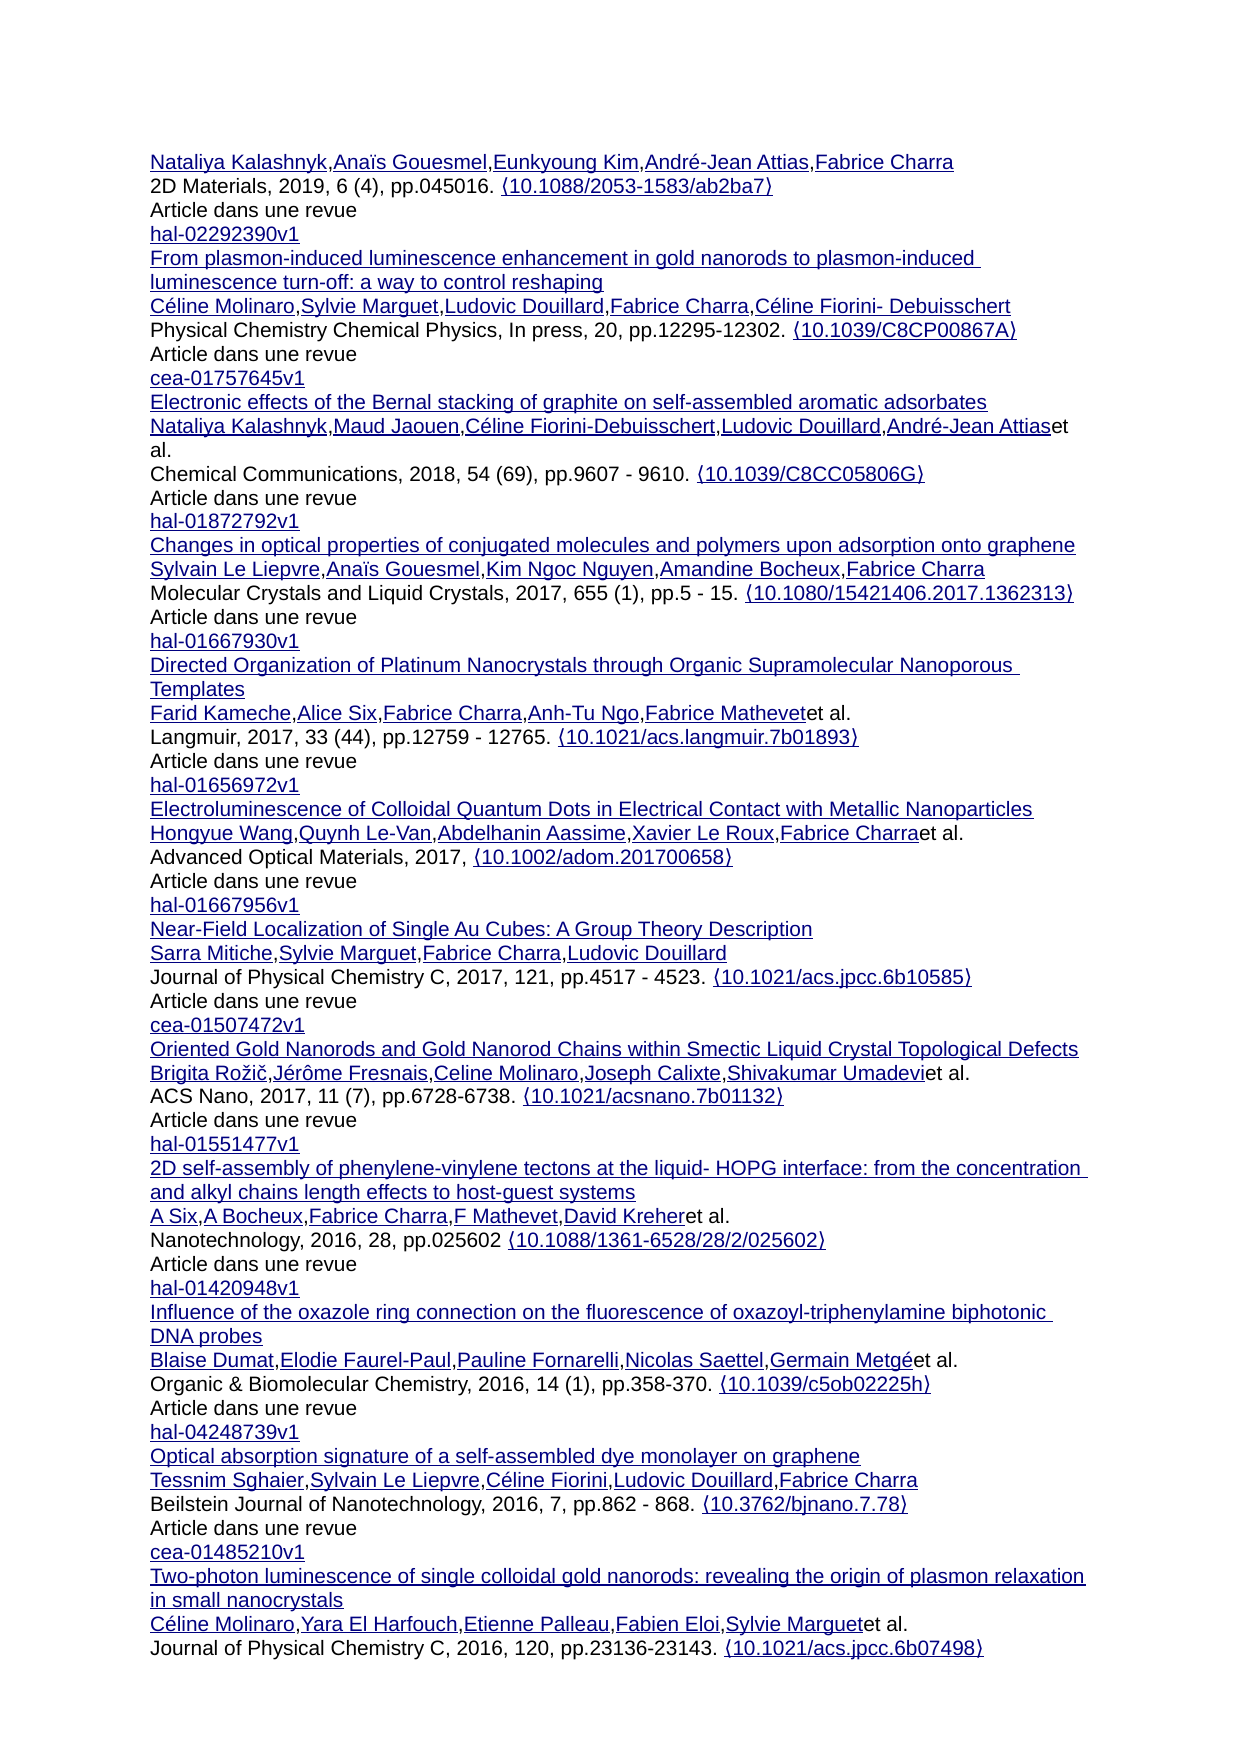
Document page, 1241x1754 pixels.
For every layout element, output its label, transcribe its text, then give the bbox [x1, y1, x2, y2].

table_cell Electroluminescence of Colloidal Quantum Dots in Electrical Contact with Metallic Nanoparticles Hongyue Wang,Quynh Le-Van,Abdelhanin Aassime,Xavier Le Roux,Fabrice Charraet al. Advanced Optical Materials, 2017, ⟨10.1002/adom.201700658⟩ Article dans une revue hal-01667956v1 [150, 797, 1090, 917]
table_cell Near-Field Localization of Single Au Cubes: A Group Theory Description Sarra Mitiche,Sylvie Marguet,Fabrice Charra,Ludovic Douillard Journal of Physical Chemistry C, 2017, 121, pp.4517 - 4523. ⟨10.1021/acs.jpcc.6b10585⟩ Article dans une revue cea-01507472v1 [150, 917, 1090, 1036]
table_cell Electronic effects of the Bernal stacking of graphite on self-assembled aromatic adsorbates Nataliya Kalashnyk,Maud Jaouen,Céline Fiorini-Debuisschert,Ludovic Douillard,André-Jean Attiaset al. Chemical Communications, 2018, 54 (69), pp.9607 - 9610. ⟨10.1039/C8CC05806G⟩ Article dans une revue hal-01872792v1 [150, 390, 1090, 533]
table_cell Two-photon luminescence of single colloidal gold nanorods: revealing the origin of plasmon relaxation in small nanocrystals Céline Molinaro,Yara El Harfouch,Etienne Palleau,Fabien Eloi,Sylvie Marguetet al. Journal of Physical Chemistry C, 2016, 120, pp.23136-23143. ⟨10.1021/acs.jpcc.6b07498⟩ [150, 1564, 1090, 1659]
table_cell Directed Organization of Platinum Nanocrystals through Organic Supramolecular Nanoporous Templates Farid Kameche,Alice Six,Fabrice Charra,Anh-Tu Ngo,Fabrice Mathevetet al. Langmuir, 2017, 33 (44), pp.12759 - 12765. ⟨10.1021/acs.langmuir.7b01893⟩ Article dans une revue hal-01656972v1 [150, 653, 1090, 797]
table_cell Changes in optical properties of conjugated molecules and polymers upon adsorption onto graphene Sylvain Le Liepvre,Anaïs Gouesmel,Kim Ngoc Nguyen,Amandine Bocheux,Fabrice Charra Molecular Crystals and Liquid Crystals, 2017, 655 (1), pp.5 - 15. ⟨10.1080/15421406.2017.1362313⟩ Article dans une revue hal-01667930v1 [150, 533, 1090, 653]
table_cell From plasmon‐induced luminescence enhancement in gold nanorods to plasmon‐induced luminescence turn‐off: a way to control reshaping Céline Molinaro,Sylvie Marguet,Ludovic Douillard,Fabrice Charra,Céline Fiorini‐ Debuisschert Physical Chemistry Chemical Physics, In press, 20, pp.12295-12302. ⟨10.1039/C8CP00867A⟩ Article dans une revue cea-01757645v1 [150, 246, 1090, 389]
table_cell Influence of the oxazole ring connection on the fluorescence of oxazoyl-triphenylamine biphotonic DNA probes Blaise Dumat,Elodie Faurel-Paul,Pauline Fornarelli,Nicolas Saettel,Germain Metgéet al. Organic & Biomolecular Chemistry, 2016, 14 (1), pp.358-370. ⟨10.1039/c5ob02225h⟩ Article dans une revue hal-04248739v1 [150, 1300, 1090, 1444]
table_cell Oriented Gold Nanorods and Gold Nanorod Chains within Smectic Liquid Crystal Topological Defects Brigita Rožič,Jérôme Fresnais,Celine Molinaro,Joseph Calixte,Shivakumar Umadeviet al. ACS Nano, 2017, 11 (7), pp.6728-6738. ⟨10.1021/acsnano.7b01132⟩ Article dans une revue hal-01551477v1 [150, 1036, 1090, 1156]
table_cell Optical absorption signature of a self-assembled dye monolayer on graphene Tessnim Sghaier,Sylvain Le Liepvre,Céline Fiorini,Ludovic Douillard,Fabrice Charra Beilstein Journal of Nanotechnology, 2016, 7, pp.862 - 868. ⟨10.3762/bjnano.7.78⟩ Article dans une revue cea-01485210v1 [150, 1444, 1090, 1563]
table_cell 2D self-assembly of phenylene-vinylene tectons at the liquid- HOPG interface: from the concentration and alkyl chains length effects to host-guest systems A Six,A Bocheux,Fabrice Charra,F Mathevet,David Kreheret al. Nanotechnology, 2016, 28, pp.025602 ⟨10.1088/1361-6528/28/2/025602⟩ Article dans une revue hal-01420948v1 [150, 1156, 1090, 1300]
table_cell Nataliya Kalashnyk,Anaïs Gouesmel,Eunkyoung Kim,André-Jean Attias,Fabrice Charra 2D Materials, 2019, 6 (4), pp.045016. ⟨10.1088/2053-1583/ab2ba7⟩ Article dans une revue hal-02292390v1 [150, 150, 1090, 246]
